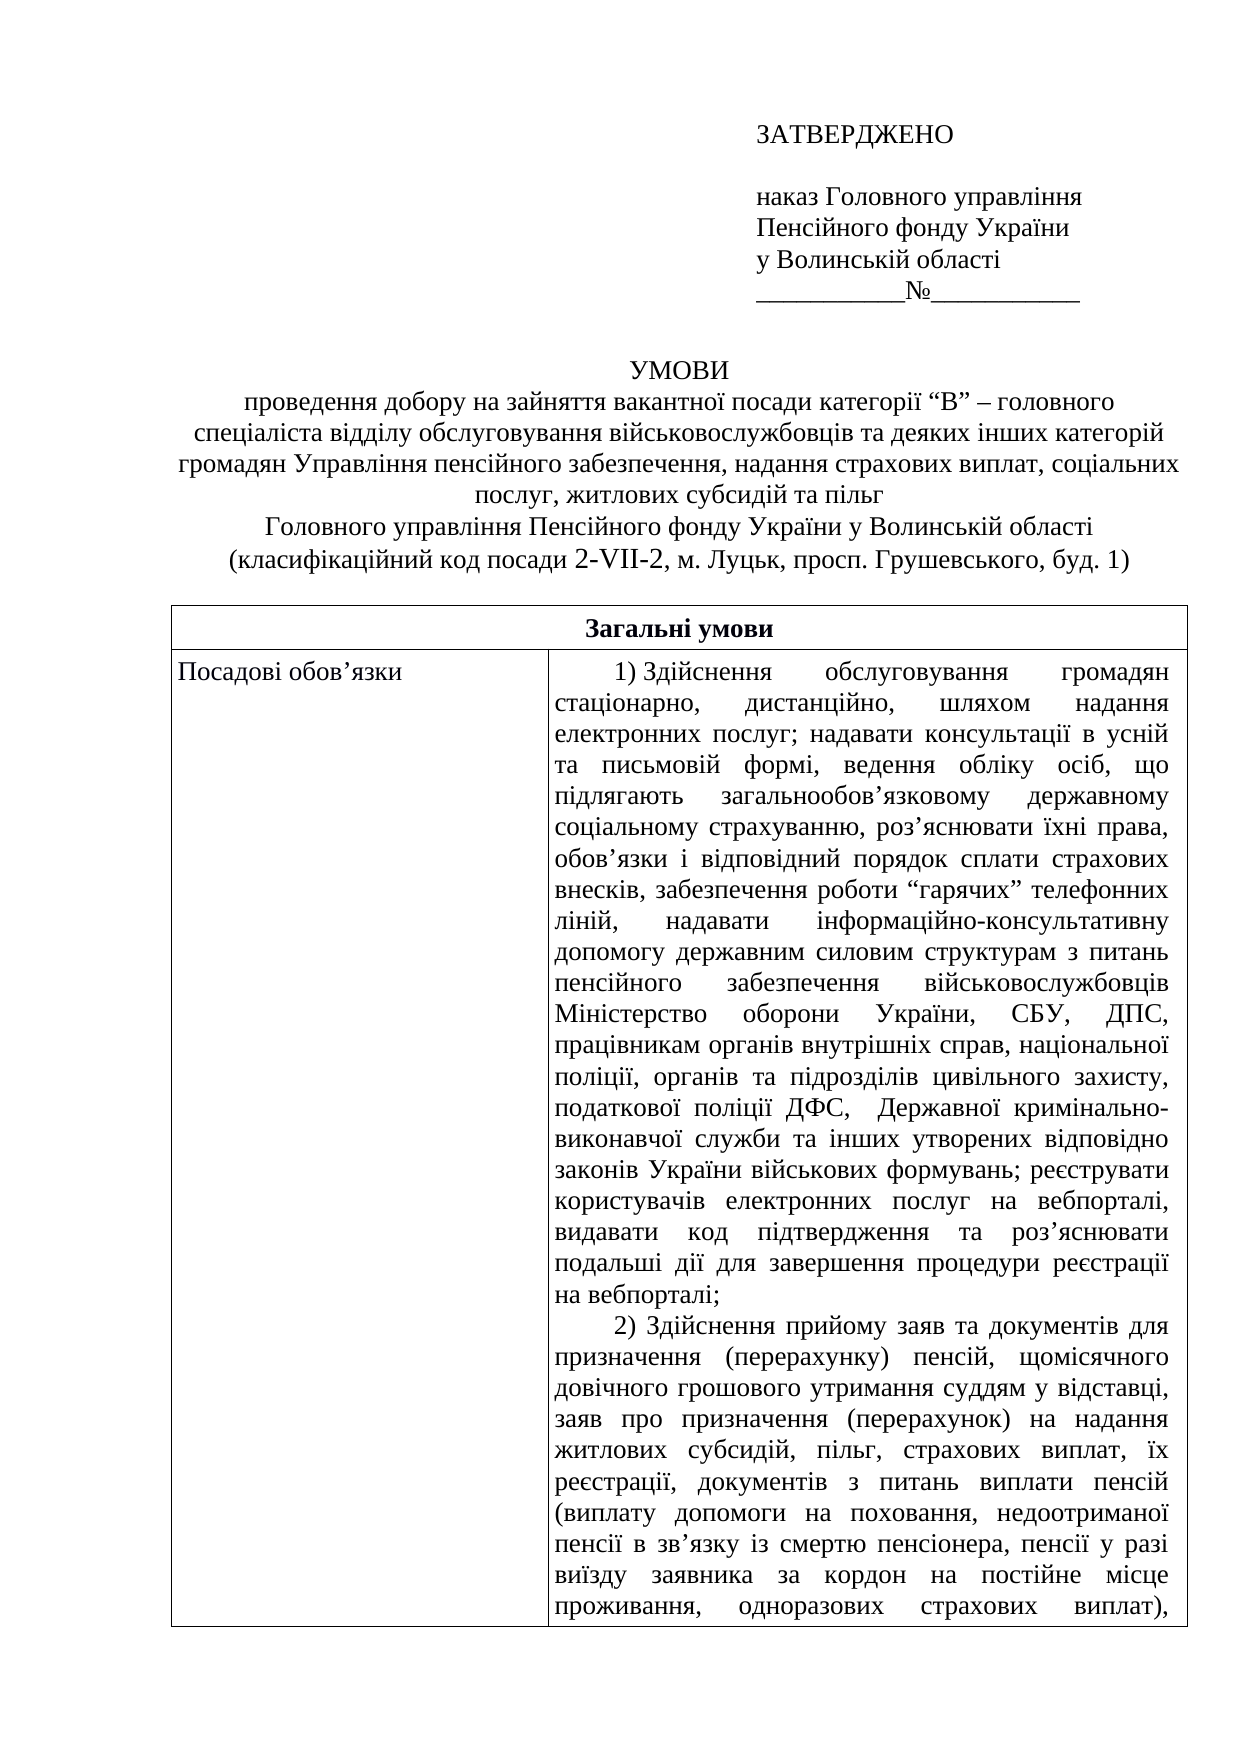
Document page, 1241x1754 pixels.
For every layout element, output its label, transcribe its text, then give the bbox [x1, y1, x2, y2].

text ЗАТВЕРДЖЕНО [756, 118, 1181, 149]
text Пенсійного фонду України [756, 212, 1181, 243]
table_cell Посадові обов’язки [172, 650, 548, 1626]
text УМОВИ [177, 354, 1181, 385]
table_header Загальні умови [172, 606, 1187, 648]
text наказ Головного управління [756, 180, 1181, 212]
text (класифікаційний код посади 2-VІІ-2, м. Луцьк, просп. Грушевського, буд. 1) [177, 541, 1181, 574]
table_cell 1) Здійснення обслуговування громадян стаціонарно, дистанційно, шляхом надання електронних послуг; надавати консультації в усній та письмовій формі, ведення обліку осіб, що підлягають загальнообов’язковому державному соціальному страхуванню, роз’яснювати їхні права, обов’язки і відповідний порядок сплати страхових внесків, забезпечення роботи “гарячих” телефонних ліній, надавати інформаційно-консультативну допомогу державним силовим структурам з питань пенсійного забезпечення військовослужбовців Міністерство оборони України, СБУ, ДПС, працівникам органів внутрішніх справ, національної поліції, органів та підрозділів цивільного захисту, податкової поліції ДФС, Державної кримінально-виконавчої служби та інших утворених відповідно законів України військових формувань; реєструвати користувачів електронних послуг на вебпорталі, видавати код підтвердження та роз’яснювати подальші дії для завершення процедури реєстрації на вебпорталі; 2) Здійснення прийому заяв та документів для призначення (перерахунку) пенсій, щомісячного довічного грошового утримання суддям у відставці, заяв про призначення (перерахунок) на надання житлових субсидій, пільг, страхових виплат, їх реєстрації, документів з питань виплати пенсій (виплату допомоги на поховання, недоотриманої пенсії в зв’язку із смертю пенсіонера, пенсії у разі виїзду заявника за кордон на постійне місце проживання, одноразових страхових виплат), [549, 650, 1187, 1626]
text ___________№___________ [756, 274, 1181, 305]
text у Волинській області [756, 243, 1181, 274]
text проведення добору на зайняття вакантної посади категорії “В” ‒ головного спеціаліста відділу обслуговування військовослужбовців та деяких інших категорій громадян Управління пенсійного забезпечення, надання страхових виплат, соціальних послуг, житлових субсидій та пільг [177, 385, 1181, 509]
text Головного управління Пенсійного фонду України у Волинській області [177, 509, 1181, 541]
